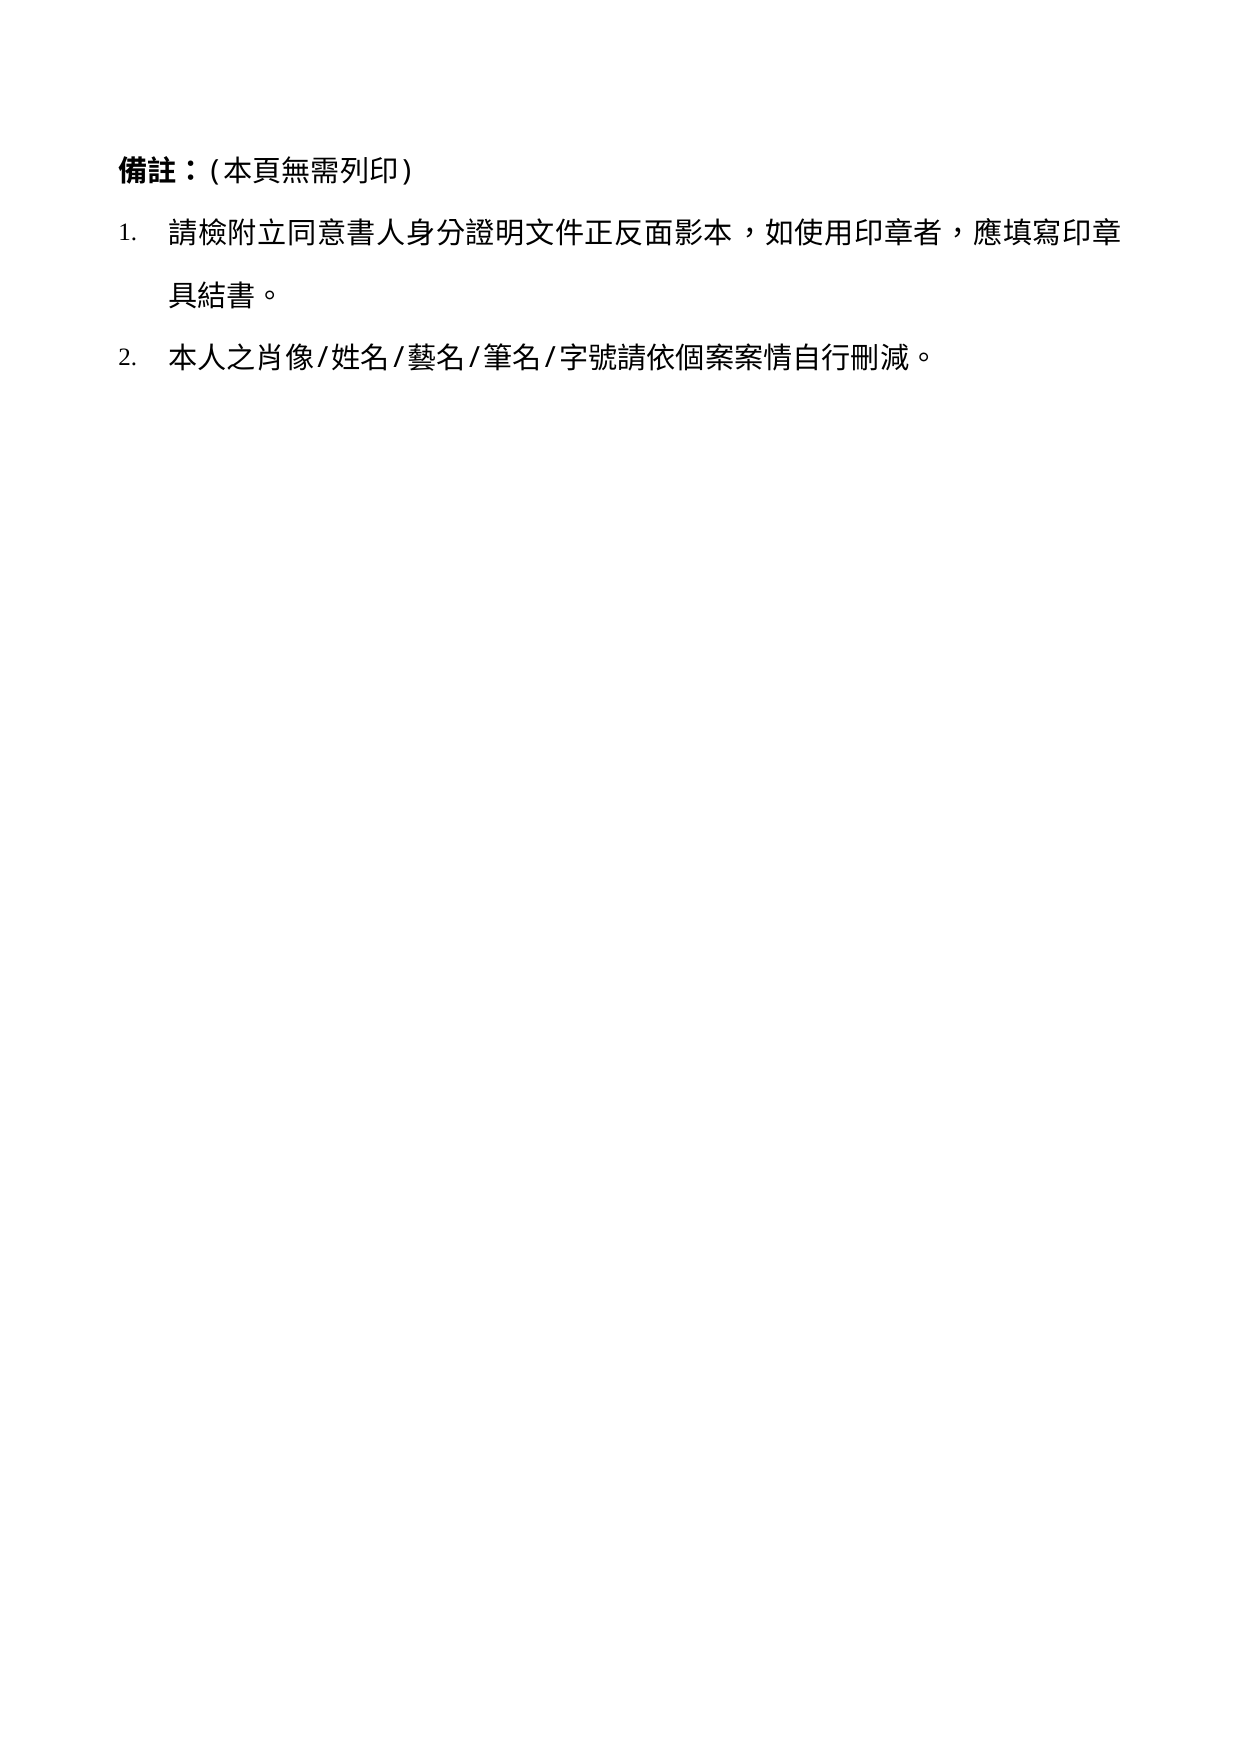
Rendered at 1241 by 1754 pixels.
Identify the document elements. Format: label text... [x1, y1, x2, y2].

list 請檢附立同意書人身分證明文件正反面影本，如使用印章者，應填寫印章具結書。 [118, 189, 1122, 314]
list 本人之肖像/姓名/藝名/筆名/字號請依個案案情自行刪減。 [118, 314, 1122, 377]
text 備註：(本頁無需列印) [118, 127, 1122, 189]
